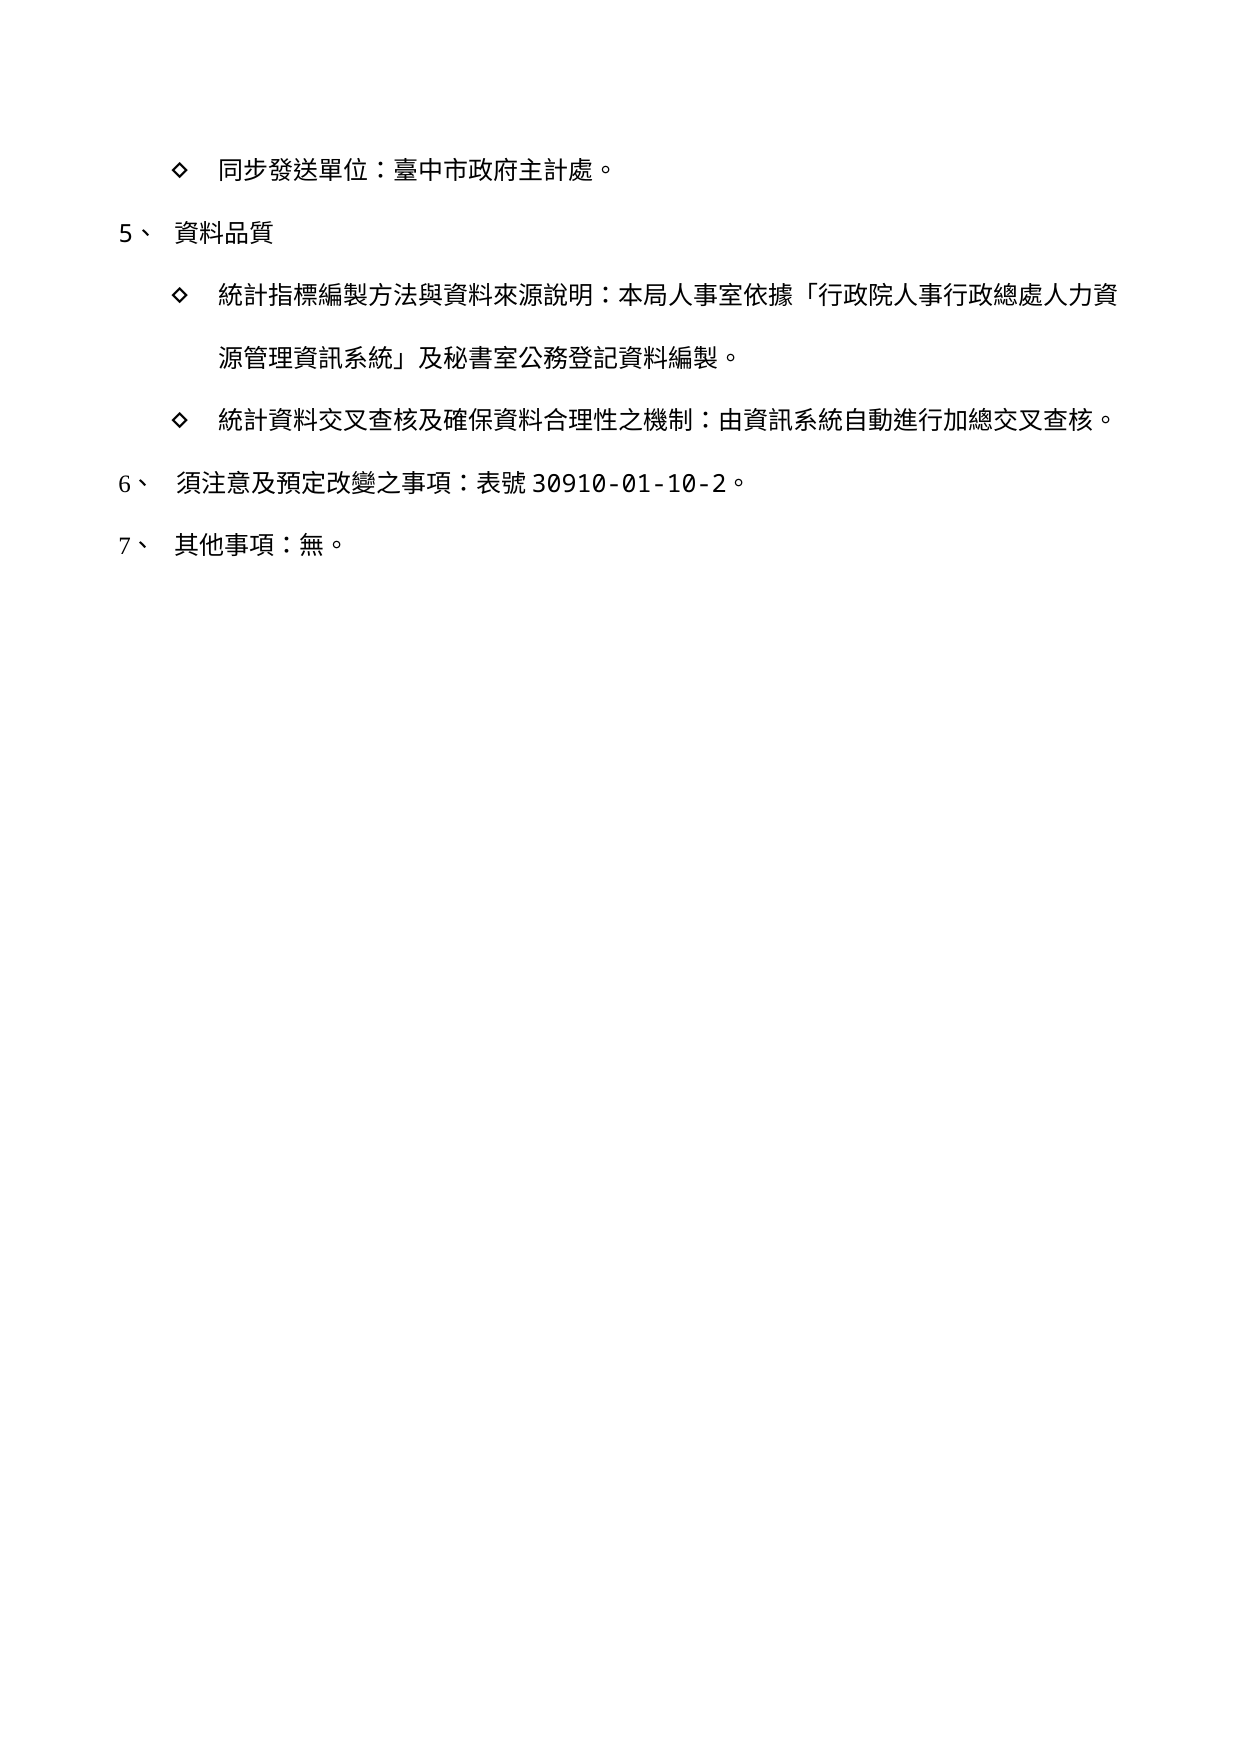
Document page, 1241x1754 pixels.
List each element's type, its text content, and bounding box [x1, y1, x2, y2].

list 同步發送單位：臺中市政府主計處。 [168, 127, 1122, 189]
list 資料品質 [118, 189, 1122, 252]
list 須注意及預定改變之事項：表號30910-01-10-2。 [118, 439, 1122, 502]
list 其他事項：無。 [118, 502, 1122, 564]
list 統計資料交叉查核及確保資料合理性之機制：由資訊系統自動進行加總交叉查核。 [168, 377, 1122, 439]
list 統計指標編製方法與資料來源說明：本局人事室依據「行政院人事行政總處人力資源管理資訊系統」及秘書室公務登記資料編製。 [168, 252, 1122, 377]
